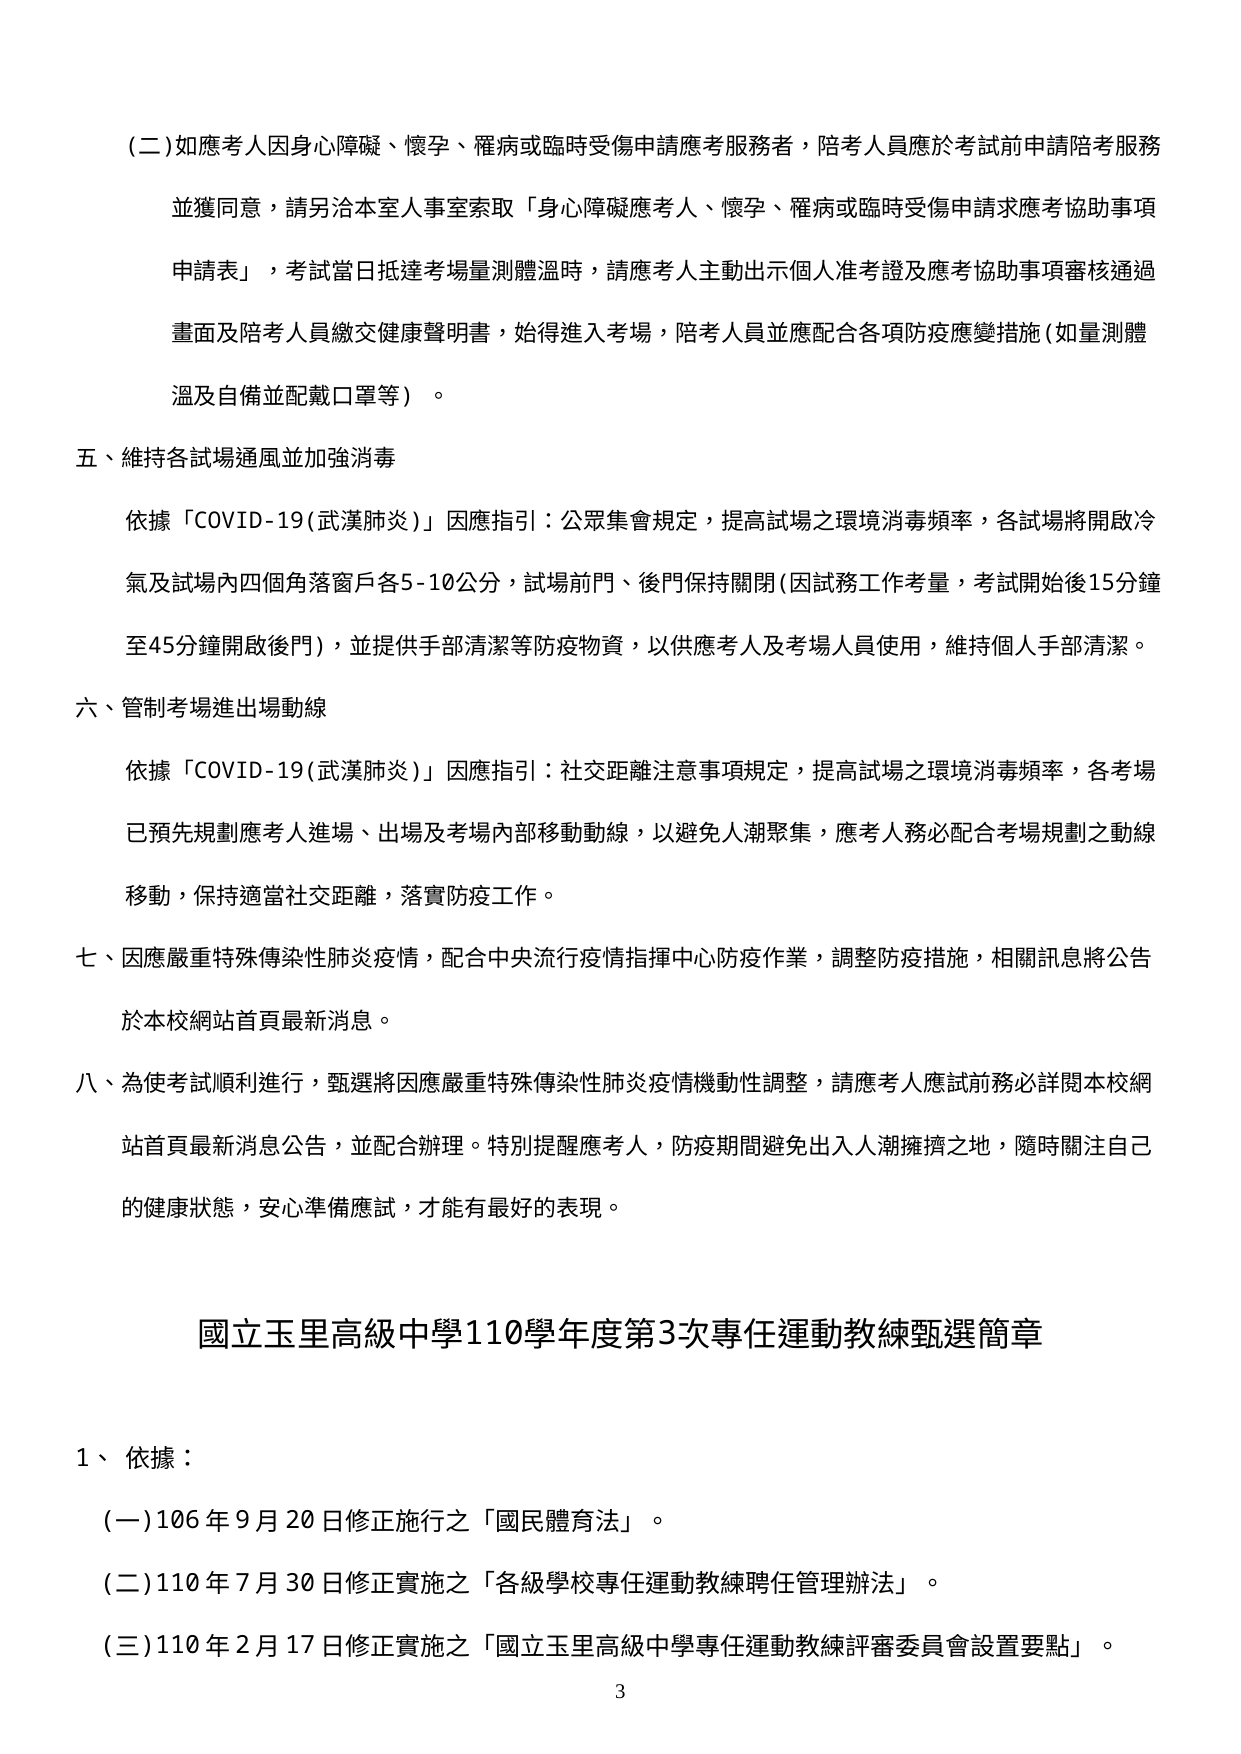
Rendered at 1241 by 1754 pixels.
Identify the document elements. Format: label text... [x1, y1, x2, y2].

text 依據「COVID-19(武漢肺炎)」因應指引：公眾集會規定，提高試場之環境消毒頻率，各試場將開啟冷氣及試場內四個角落窗戶各5-10公分，試場前門、後門保持關閉(因試務工作考量，考試開始後15分鐘至45分鐘開啟後門)，並提供手部清潔等防疫物資，以供應考人及考場人員使用，維持個人手部清潔。 [125, 477, 1165, 665]
text (三)110年2月17日修正實施之「國立玉里高級中學專任運動教練評審委員會設置要點」。 [100, 1602, 1165, 1665]
text 國立玉里高級中學110學年度第3次專任運動教練甄選簡章 [75, 1290, 1165, 1352]
text 五、維持各試場通風並加強消毒 [75, 415, 1165, 477]
text 八、為使考試順利進行，甄選將因應嚴重特殊傳染性肺炎疫情機動性調整，請應考人應試前務必詳閱本校網站首頁最新消息公告，並配合辦理。特別提醒應考人，防疫期間避免出入人潮擁擠之地，隨時關注自己的健康狀態，安心準備應試，才能有最好的表現。 [75, 1040, 1165, 1227]
list 依據： [75, 1415, 1165, 1477]
text (一)106年9月20日修正施行之「國民體育法」。 [100, 1477, 1165, 1540]
text 七、因應嚴重特殊傳染性肺炎疫情，配合中央流行疫情指揮中心防疫作業，調整防疫措施，相關訊息將公告於本校網站首頁最新消息。 [75, 915, 1165, 1040]
text 依據「COVID-19(武漢肺炎)」因應指引：社交距離注意事項規定，提高試場之環境消毒頻率，各考場已預先規劃應考人進場、出場及考場內部移動動線，以避免人潮聚集，應考人務必配合考場規劃之動線移動，保持適當社交距離，落實防疫工作。 [125, 727, 1165, 915]
text (二)110年7月30日修正實施之「各級學校專任運動教練聘任管理辦法」。 [100, 1540, 1165, 1602]
text (二)如應考人因身心障礙、懷孕、罹病或臨時受傷申請應考服務者，陪考人員應於考試前申請陪考服務並獲同意，請另洽本室人事室索取「身心障礙應考人、懷孕、罹病或臨時受傷申請求應考協助事項申請表」，考試當日抵達考場量測體溫時，請應考人主動出示個人准考證及應考協助事項審核通過畫面及陪考人員繳交健康聲明書，始得進入考場，陪考人員並應配合各項防疫應變措施(如量測體溫及自備並配戴口罩等) 。 [125, 102, 1165, 415]
text 六、管制考場進出場動線 [75, 665, 1165, 727]
